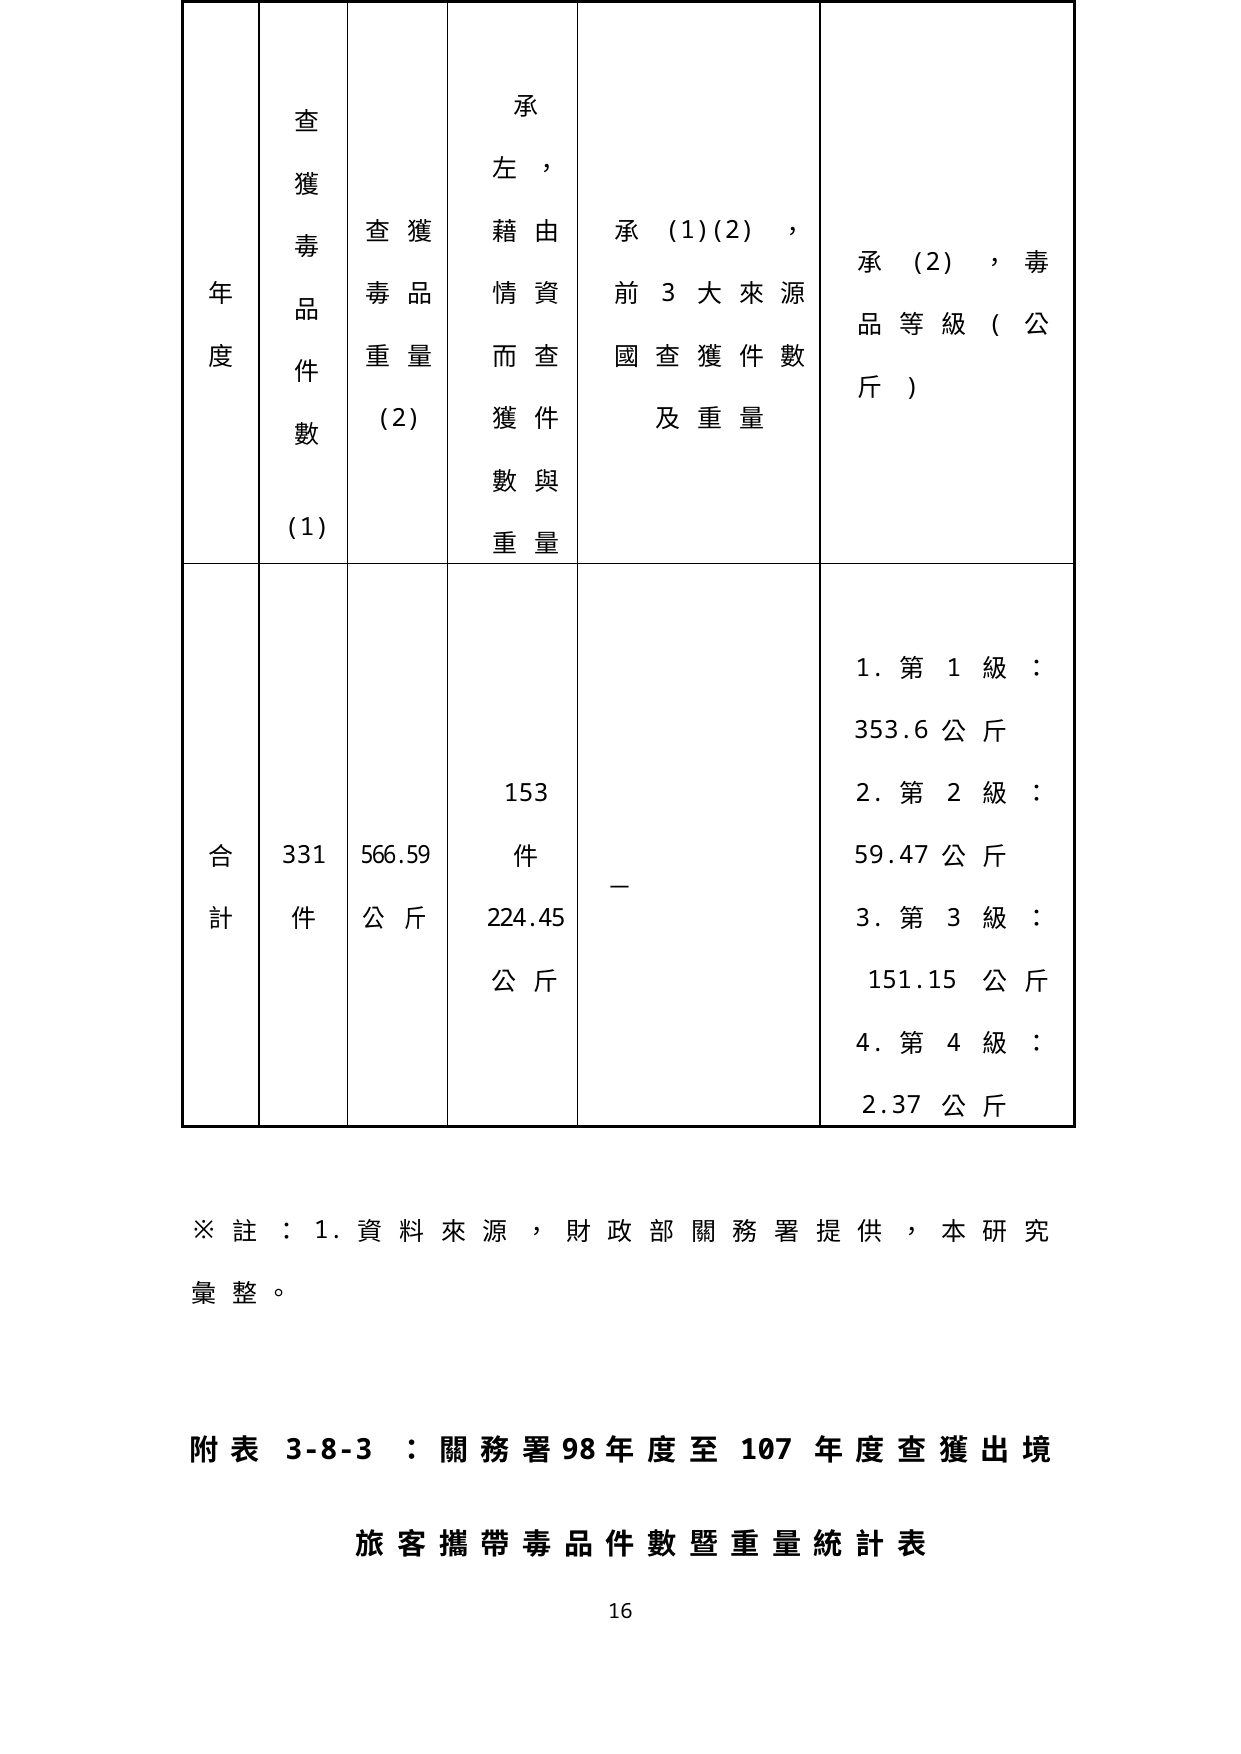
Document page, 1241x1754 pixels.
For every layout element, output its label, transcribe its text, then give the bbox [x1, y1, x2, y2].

table_cell 1.第1級：353.6公斤 2.第2級：59.47公斤 3.第3級：151.15公斤 4.第4級：2.37公斤 [821, 564, 1073, 1125]
table_header 承(2)，毒品等級(公斤) [821, 3, 1073, 562]
table_header 查獲毒品件數 (1) [260, 3, 347, 562]
table_header 承(1)(2)，前3大來源國查獲件數及重量 [578, 3, 819, 562]
table_header 查獲毒品重量 (2) [348, 3, 447, 562]
table_header 年度 [184, 3, 258, 562]
table_header 承左，藉由情資而查獲件數與重量 [448, 3, 577, 562]
text 附表3-8-3：關務署98年度至107年度查獲出境旅客攜帶毒品件數暨重量統計表 [183, 1375, 1058, 1562]
table_cell 153件 224.45公斤 [448, 564, 577, 1125]
text ※註：1.資料來源，財政部關務署提供，本研究彙整。 [183, 1187, 1058, 1312]
table_cell 331件 [260, 564, 347, 1125]
table_cell 566.59公斤 [348, 564, 447, 1125]
table_cell 合計 [184, 564, 258, 1125]
table_cell － [578, 564, 819, 1125]
